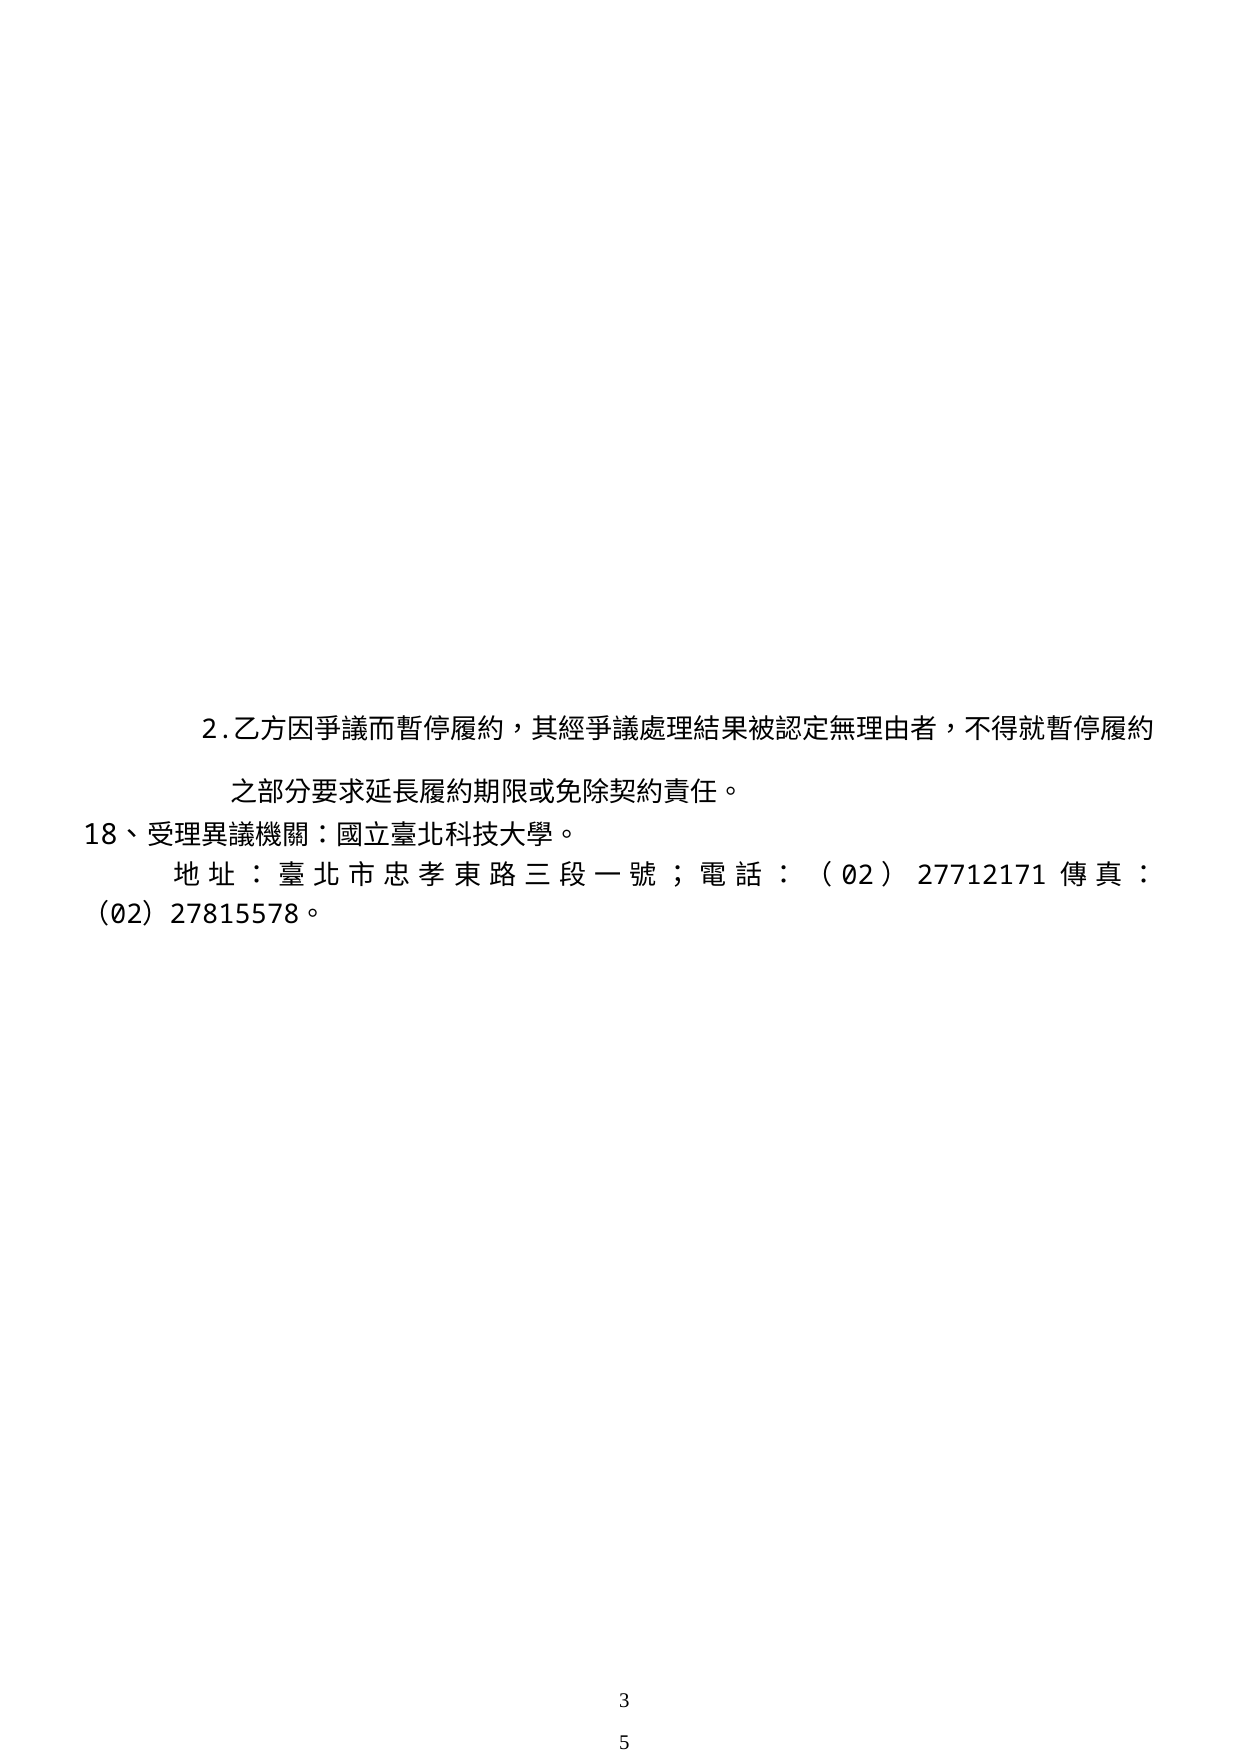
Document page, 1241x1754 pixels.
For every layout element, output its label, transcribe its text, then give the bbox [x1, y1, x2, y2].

text 地址：臺北市忠孝東路三段一號；電話：（02）27712171傳真：（02）27815578。 [83, 853, 1157, 931]
list 乙方因爭議而暫停履約，其經爭議處理結果被認定無理由者，不得就暫停履約之部分要求延長履約期限或免除契約責任。 [201, 685, 1154, 810]
list 受理異議機關：國立臺北科技大學。 [83, 810, 1157, 853]
